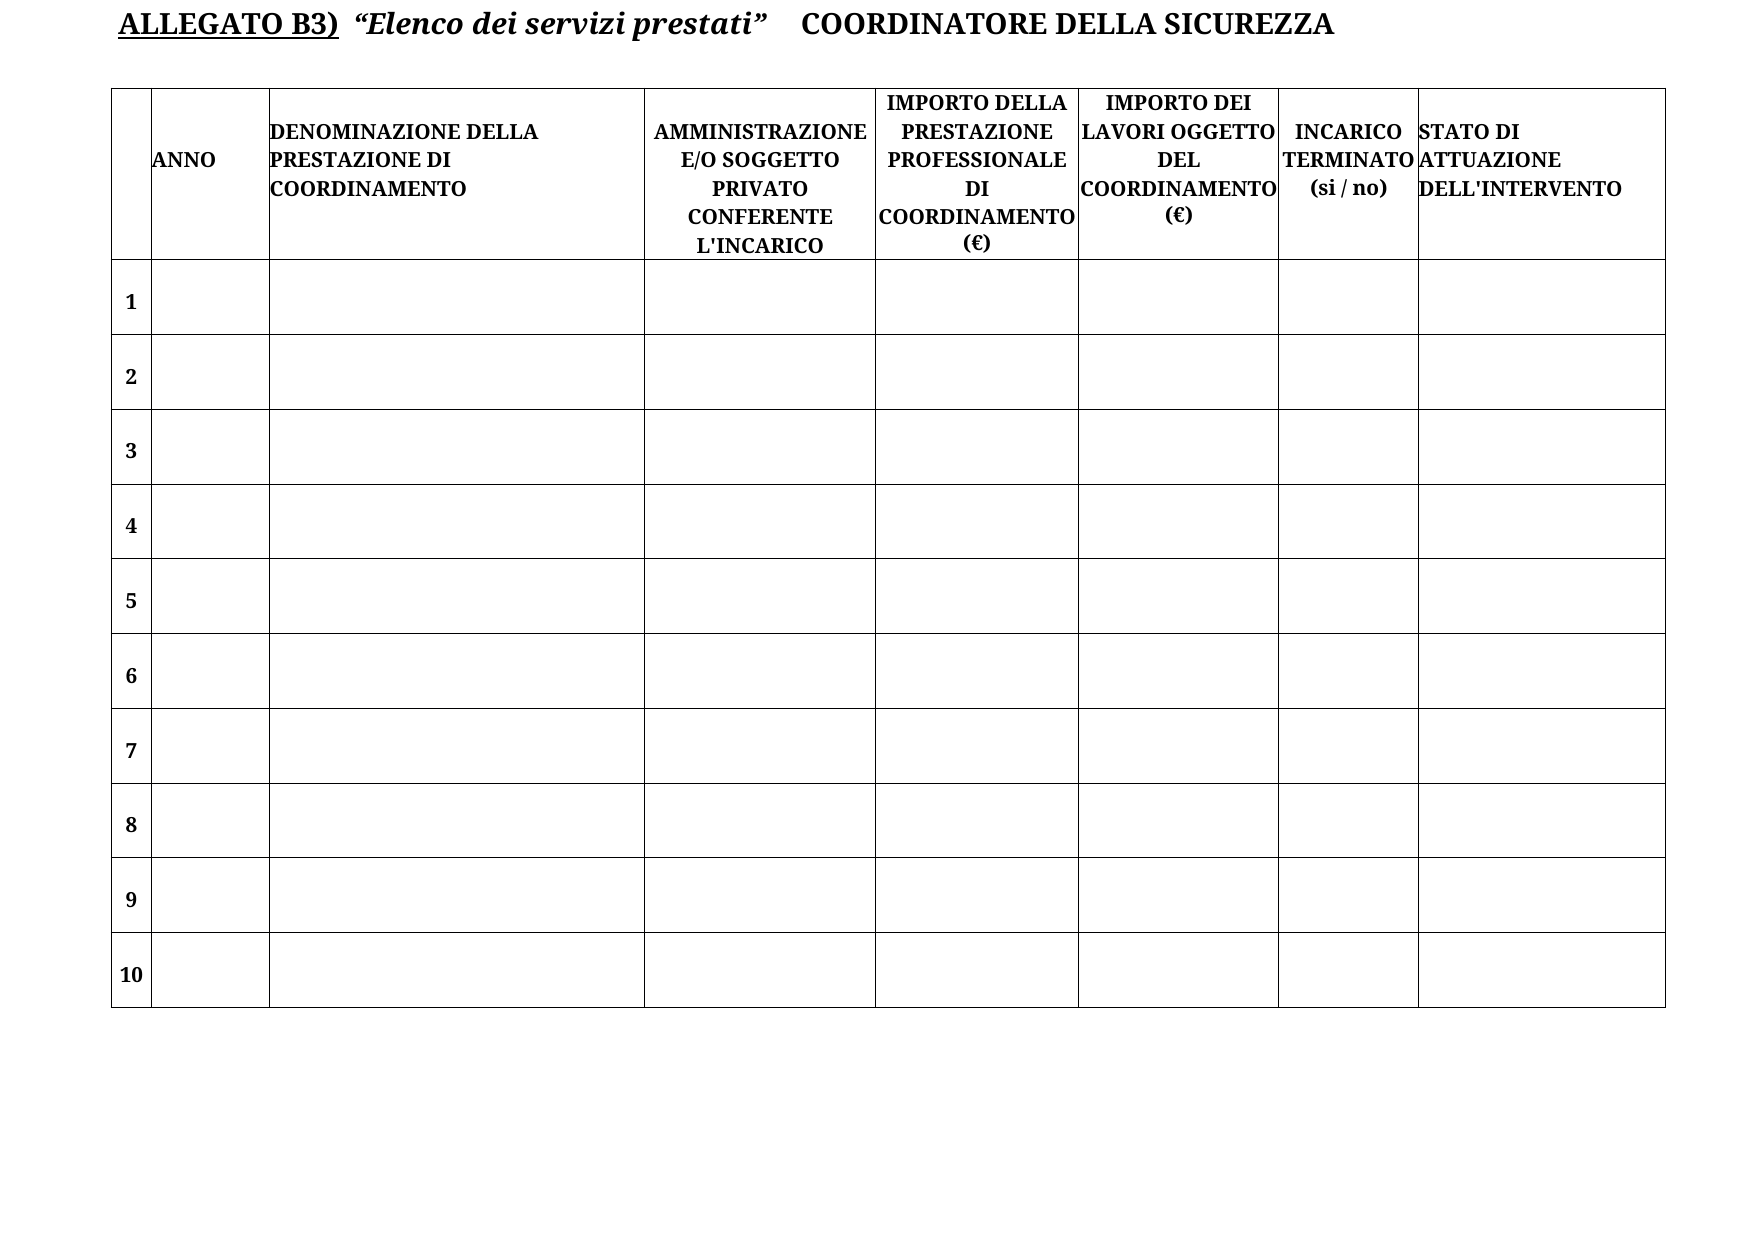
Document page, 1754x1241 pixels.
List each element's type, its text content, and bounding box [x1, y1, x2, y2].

table_cell [645, 784, 875, 857]
table_cell [876, 709, 1078, 782]
table_cell [1279, 260, 1418, 334]
table_cell [645, 858, 875, 932]
table_cell [1419, 335, 1665, 408]
table_cell [1079, 485, 1278, 558]
table_cell [1419, 634, 1665, 708]
table_cell [270, 559, 644, 633]
table_cell 8 [112, 784, 151, 857]
table_cell [1279, 858, 1418, 932]
table_cell [876, 634, 1078, 708]
table_cell [1079, 559, 1278, 633]
table_cell [270, 335, 644, 408]
table_cell [152, 784, 269, 857]
table_cell [876, 933, 1078, 1007]
table_header AMMINISTRAZIONE E/O SOGGETTO PRIVATO CONFERENTE L'INCARICO [645, 89, 875, 259]
table_cell [270, 634, 644, 708]
table_cell [1079, 784, 1278, 857]
table_cell [152, 410, 269, 483]
table_cell [1279, 709, 1418, 782]
table_cell [1079, 260, 1278, 334]
table_cell [1279, 410, 1418, 483]
table_cell 3 [112, 410, 151, 483]
table_cell [1079, 335, 1278, 408]
table_header IMPORTO DEI LAVORI OGGETTO DEL COORDINAMENTO (€) [1079, 89, 1278, 259]
table_cell [152, 933, 269, 1007]
table_cell [645, 260, 875, 334]
table_cell 10 [112, 933, 151, 1007]
table_cell [1279, 933, 1418, 1007]
table_cell [152, 485, 269, 558]
table_cell [645, 410, 875, 483]
table_cell [645, 559, 875, 633]
table_cell [1279, 335, 1418, 408]
table_cell [152, 858, 269, 932]
table_cell [1279, 634, 1418, 708]
table_cell [152, 335, 269, 408]
table_cell [876, 559, 1078, 633]
table_cell 6 [112, 634, 151, 708]
table_cell [152, 559, 269, 633]
table_cell [1419, 709, 1665, 782]
table_cell [270, 260, 644, 334]
table_cell [645, 933, 875, 1007]
table_cell [645, 485, 875, 558]
table_header [112, 89, 151, 259]
table_cell [876, 485, 1078, 558]
table_header ANNO [152, 89, 269, 259]
table_cell [270, 709, 644, 782]
table_cell [1279, 559, 1418, 633]
table_cell [1419, 858, 1665, 932]
table_cell [1079, 709, 1278, 782]
table_header DENOMINAZIONE DELLA PRESTAZIONE DI COORDINAMENTO [270, 89, 644, 259]
table_cell [270, 858, 644, 932]
table_cell [1419, 260, 1665, 334]
table_cell [1079, 858, 1278, 932]
text ALLEGATO B3) “Elenco dei servizi prestati” COORDINATORE DELLA SICUREZZA [118, 3, 1714, 43]
table_cell [876, 784, 1078, 857]
table_cell 1 [112, 260, 151, 334]
table_cell [152, 709, 269, 782]
table_cell [645, 335, 875, 408]
table_cell [1079, 933, 1278, 1007]
table_cell [1279, 784, 1418, 857]
table_cell [876, 858, 1078, 932]
table_cell [1419, 784, 1665, 857]
table_cell [270, 485, 644, 558]
table_cell [1079, 634, 1278, 708]
table_cell 2 [112, 335, 151, 408]
table_header STATO DI ATTUAZIONE DELL'INTERVENTO [1419, 89, 1665, 259]
table_cell [1419, 559, 1665, 633]
table_cell [1079, 410, 1278, 483]
table_cell [1419, 410, 1665, 483]
table_cell [1279, 485, 1418, 558]
table_cell [645, 634, 875, 708]
table_cell [270, 784, 644, 857]
table_cell 4 [112, 485, 151, 558]
table_cell 7 [112, 709, 151, 782]
table_cell [152, 260, 269, 334]
table_header INCARICO TERMINATO (si / no) [1279, 89, 1418, 259]
table_cell [876, 260, 1078, 334]
table_cell [876, 410, 1078, 483]
table_cell [645, 709, 875, 782]
table_header IMPORTO DELLA PRESTAZIONE PROFESSIONALE DI COORDINAMENTO (€) [876, 89, 1078, 259]
table_cell [876, 335, 1078, 408]
table_cell [1419, 933, 1665, 1007]
table_cell [270, 410, 644, 483]
table_cell [270, 933, 644, 1007]
table_cell 9 [112, 858, 151, 932]
table_cell [152, 634, 269, 708]
table_cell 5 [112, 559, 151, 633]
table_cell [1419, 485, 1665, 558]
